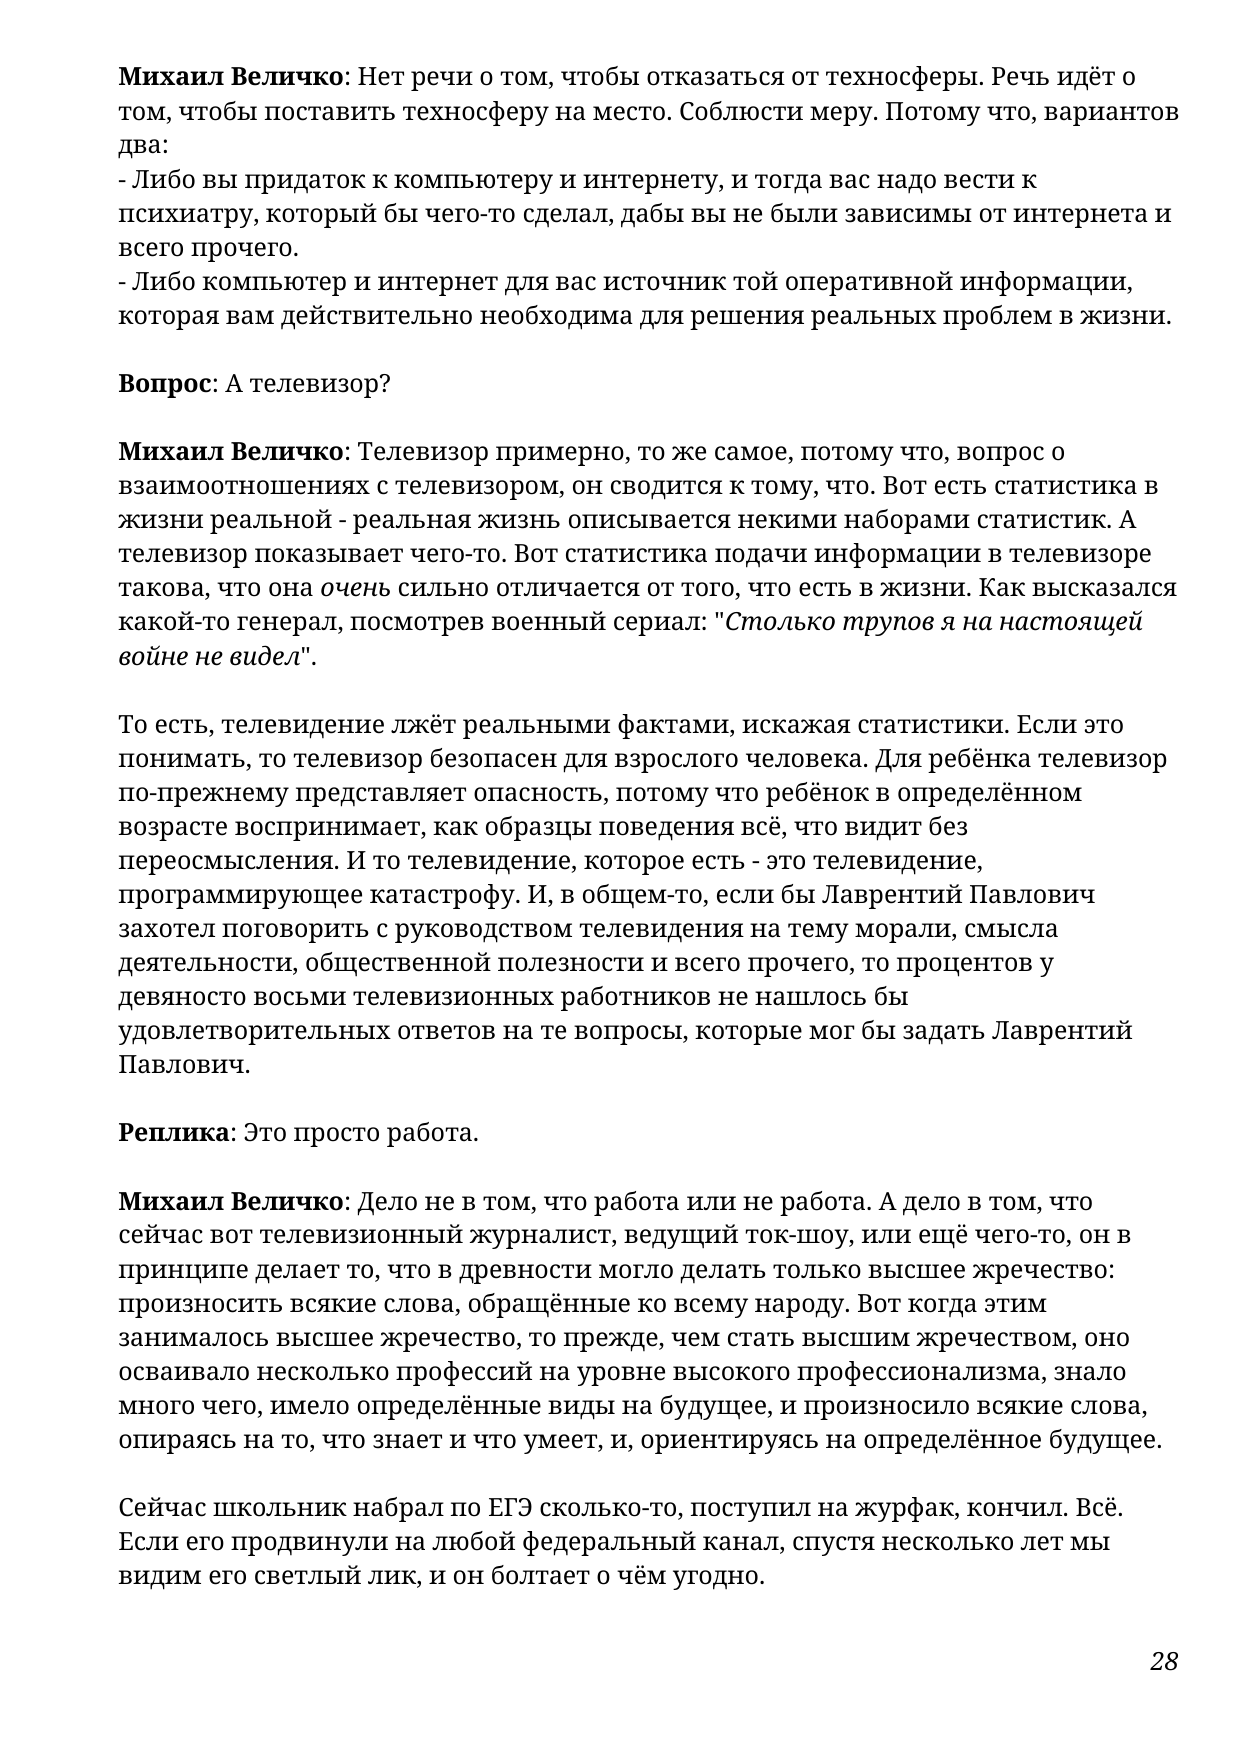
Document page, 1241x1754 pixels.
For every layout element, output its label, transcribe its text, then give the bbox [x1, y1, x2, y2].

text То есть, телевидение лжёт реальными фактами, искажая статистики. Если это понимать, то телевизор безопасен для взрослого человека. Для ребёнка телевизор по-прежнему представляет опасность, потому что ребёнок в определённом возрасте воспринимает, как образцы поведения всё, что видит без переосмысления. И то телевидение, которое есть - это телевидение, программирующее катастрофу. И, в общем-то, если бы Лаврентий Павлович захотел поговорить с руководством телевидения на тему морали, смысла деятельности, общественной полезности и всего прочего, то процентов у девяносто восьми телевизионных работников не нашлось бы удовлетворительных ответов на те вопросы, которые мог бы задать Лаврентий Павлович. [118, 706, 1181, 1081]
text - Либо компьютер и интернет для вас источник той оперативной информации, которая вам действительно необходима для решения реальных проблем в жизни. [118, 263, 1181, 332]
text Михаил Величко: Телевизор примерно, то же самое, потому что, вопрос о взаимоотношениях с телевизором, он сводится к тому, что. Вот есть статистика в жизни реальной - реальная жизнь описывается некими наборами статистик. А телевизор показывает чего-то. Вот статистика подачи информации в телевизоре такова, что она очень сильно отличается от того, что есть в жизни. Как высказался какой-то генерал, посмотрев военный сериал: "Столько трупов я на настоящей войне не видел". [118, 434, 1181, 672]
text Михаил Величко: Нет речи о том, чтобы отказаться от техносферы. Речь идёт о том, чтобы поставить техносферу на место. Соблюсти меру. Потому что, вариантов два: [118, 59, 1181, 161]
text Сейчас школьник набрал по ЕГЭ сколько-то, поступил на журфак, кончил. Всё. Если его продвинули на любой федеральный канал, спустя несколько лет мы видим его светлый лик, и он болтает о чём угодно. [118, 1490, 1181, 1592]
text Вопрос: А телевизор? [118, 366, 1181, 400]
text Михаил Величко: Дело не в том, что работа или не работа. А дело в том, что сейчас вот телевизионный журналист, ведущий ток-шоу, или ещё чего-то, он в принципе делает то, что в древности могло делать только высшее жречество: произносить всякие слова, обращённые ко всему народу. Вот когда этим занималось высшее жречество, то прежде, чем стать высшим жречеством, оно осваивало несколько профессий на уровне высокого профессионализма, знало много чего, имело определённые виды на будущее, и произносило всякие слова, опираясь на то, что знает и что умеет, и, ориентируясь на определённое будущее. [118, 1183, 1181, 1456]
text Реплика: Это просто работа. [118, 1115, 1181, 1149]
text - Либо вы придаток к компьютеру и интернету, и тогда вас надо вести к психиатру, который бы чего-то сделал, дабы вы не были зависимы от интернета и всего прочего. [118, 161, 1181, 263]
